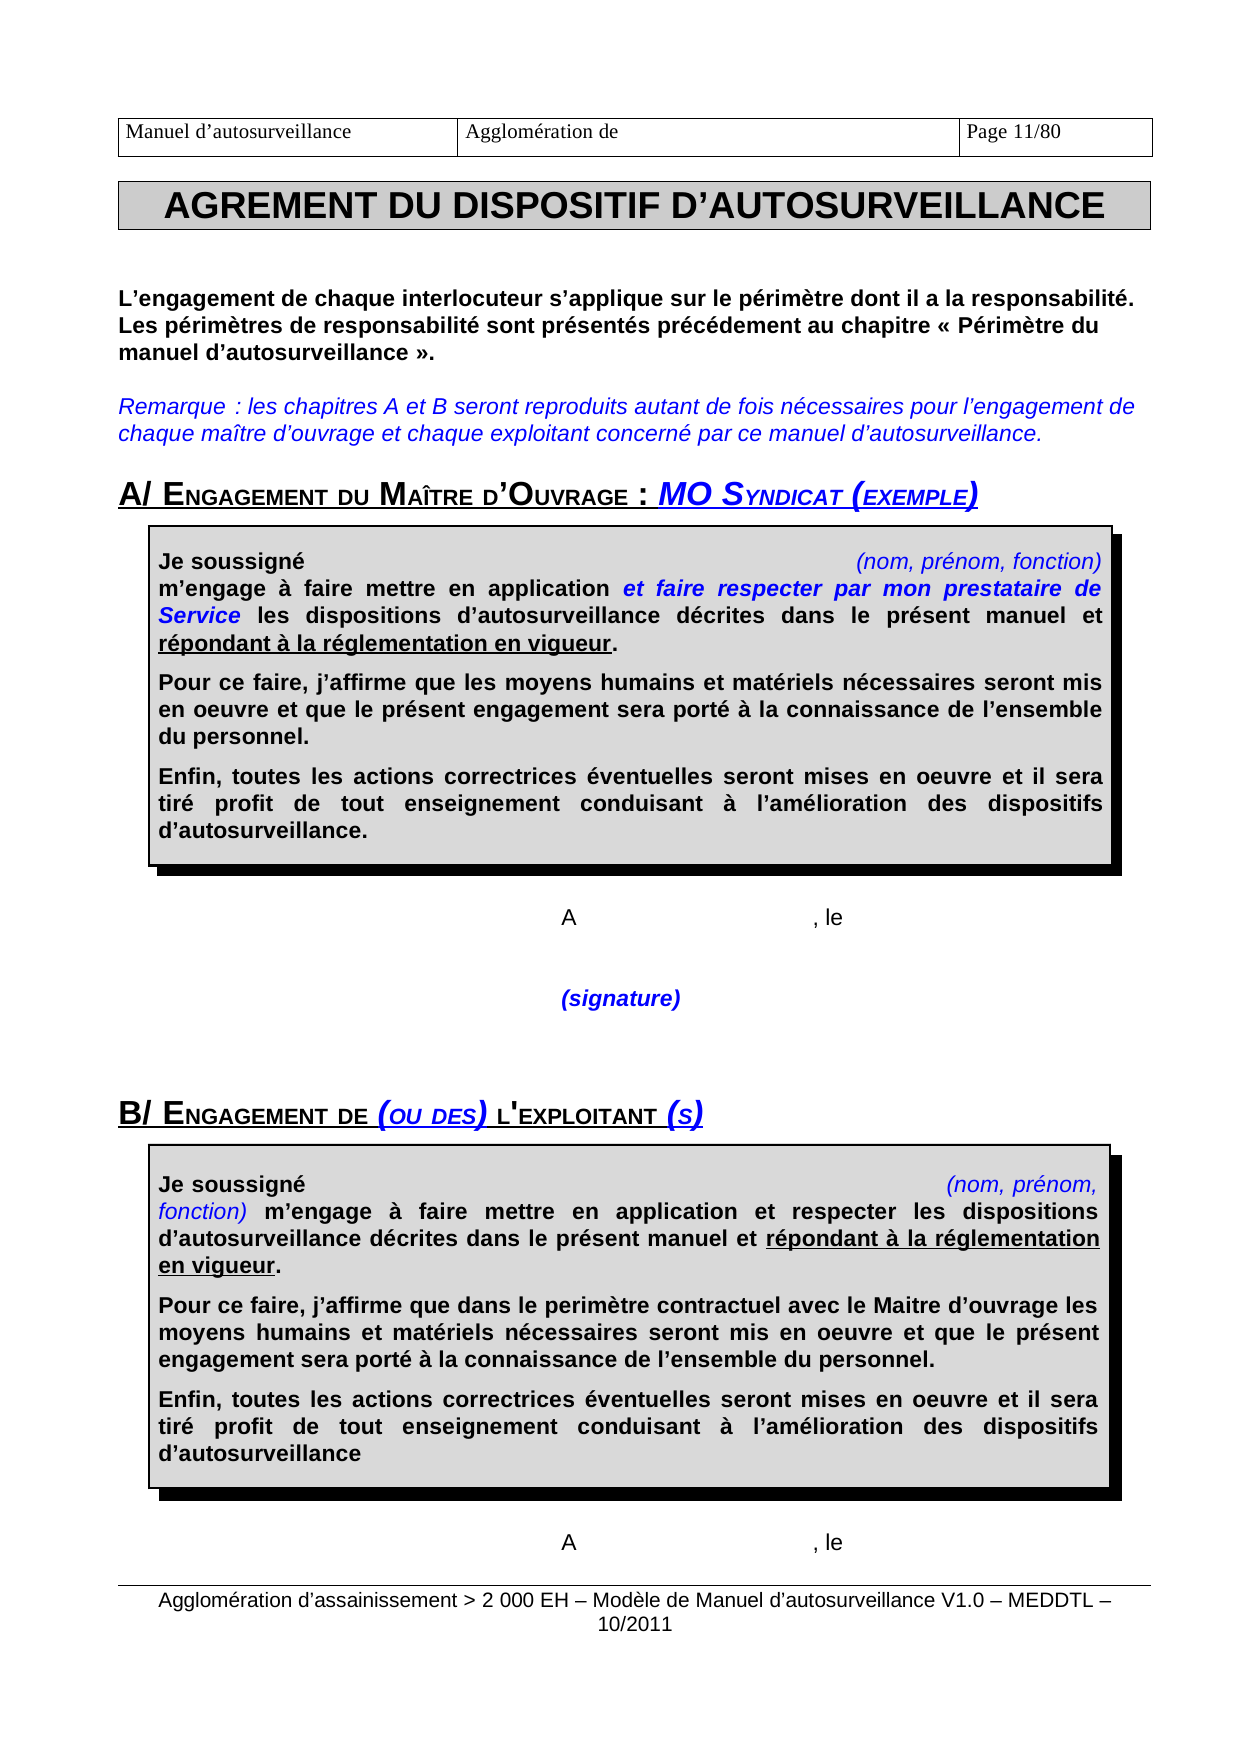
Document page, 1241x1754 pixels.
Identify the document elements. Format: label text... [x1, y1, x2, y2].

text Je soussigné (nom, prénom, fonction) m’engage à faire mettre en application et faire respecter par mon prestataire de Service les dispositions d’autosurveillance décrites dans le présent manuel et répondant à la réglementation en vigueur. [150, 527, 1111, 646]
text Pour ce faire, j’affirme que dans le perimètre contractuel avec le Maitre d’ouvrage les moyens humains et matériels nécessaires seront mis en oeuvre et que le présent engagement sera porté à la connaissance de l’ensemble du personnel. [150, 1264, 1109, 1358]
subtitle AGREMENT DU DISPOSITIF D’AUTOSURVEILLANCE [119, 182, 1150, 229]
text L’engagement de chaque interlocuteur s’applique sur le périmètre dont il a la responsabilité. Les périmètres de responsabilité sont présentés précédement au chapitre « Périmètre du manuel d’autosurveillance ». [118, 284, 1151, 365]
text Pour ce faire, j’affirme que les moyens humains et matériels nécessaires seront mis en oeuvre et que le présent engagement sera porté à la connaissance de l’ensemble du personnel. [150, 646, 1111, 739]
text A , le [118, 1528, 1151, 1555]
text A , le [118, 903, 1151, 930]
text Je soussigné (nom, prénom, fonction) m’engage à faire mettre en application et respecter les dispositions d’autosurveillance décrites dans le présent manuel et répondant à la réglementation en vigueur. [150, 1146, 1109, 1264]
text Enfin, toutes les actions correctrices éventuelles seront mises en oeuvre et il sera tiré profit de tout enseignement conduisant à l’amélioration des dispositifs d’autosurveillance. [150, 739, 1111, 864]
text A/ Engagement du Maître d’Ouvrage : MO Syndicat (exemple) [118, 474, 1151, 512]
text (signature) [118, 984, 1151, 1011]
text B/ Engagement de (ou des) l'exploitant (s) [118, 1092, 1151, 1131]
text Enfin, toutes les actions correctrices éventuelles seront mises en oeuvre et il sera tiré profit de tout enseignement conduisant à l’amélioration des dispositifs d’autosurveillance [150, 1358, 1109, 1487]
text Remarque : les chapitres A et B seront reproduits autant de fois nécessaires pour l’engagement de chaque maître d’ouvrage et chaque exploitant concerné par ce manuel d’autosurveillance. [118, 392, 1151, 447]
